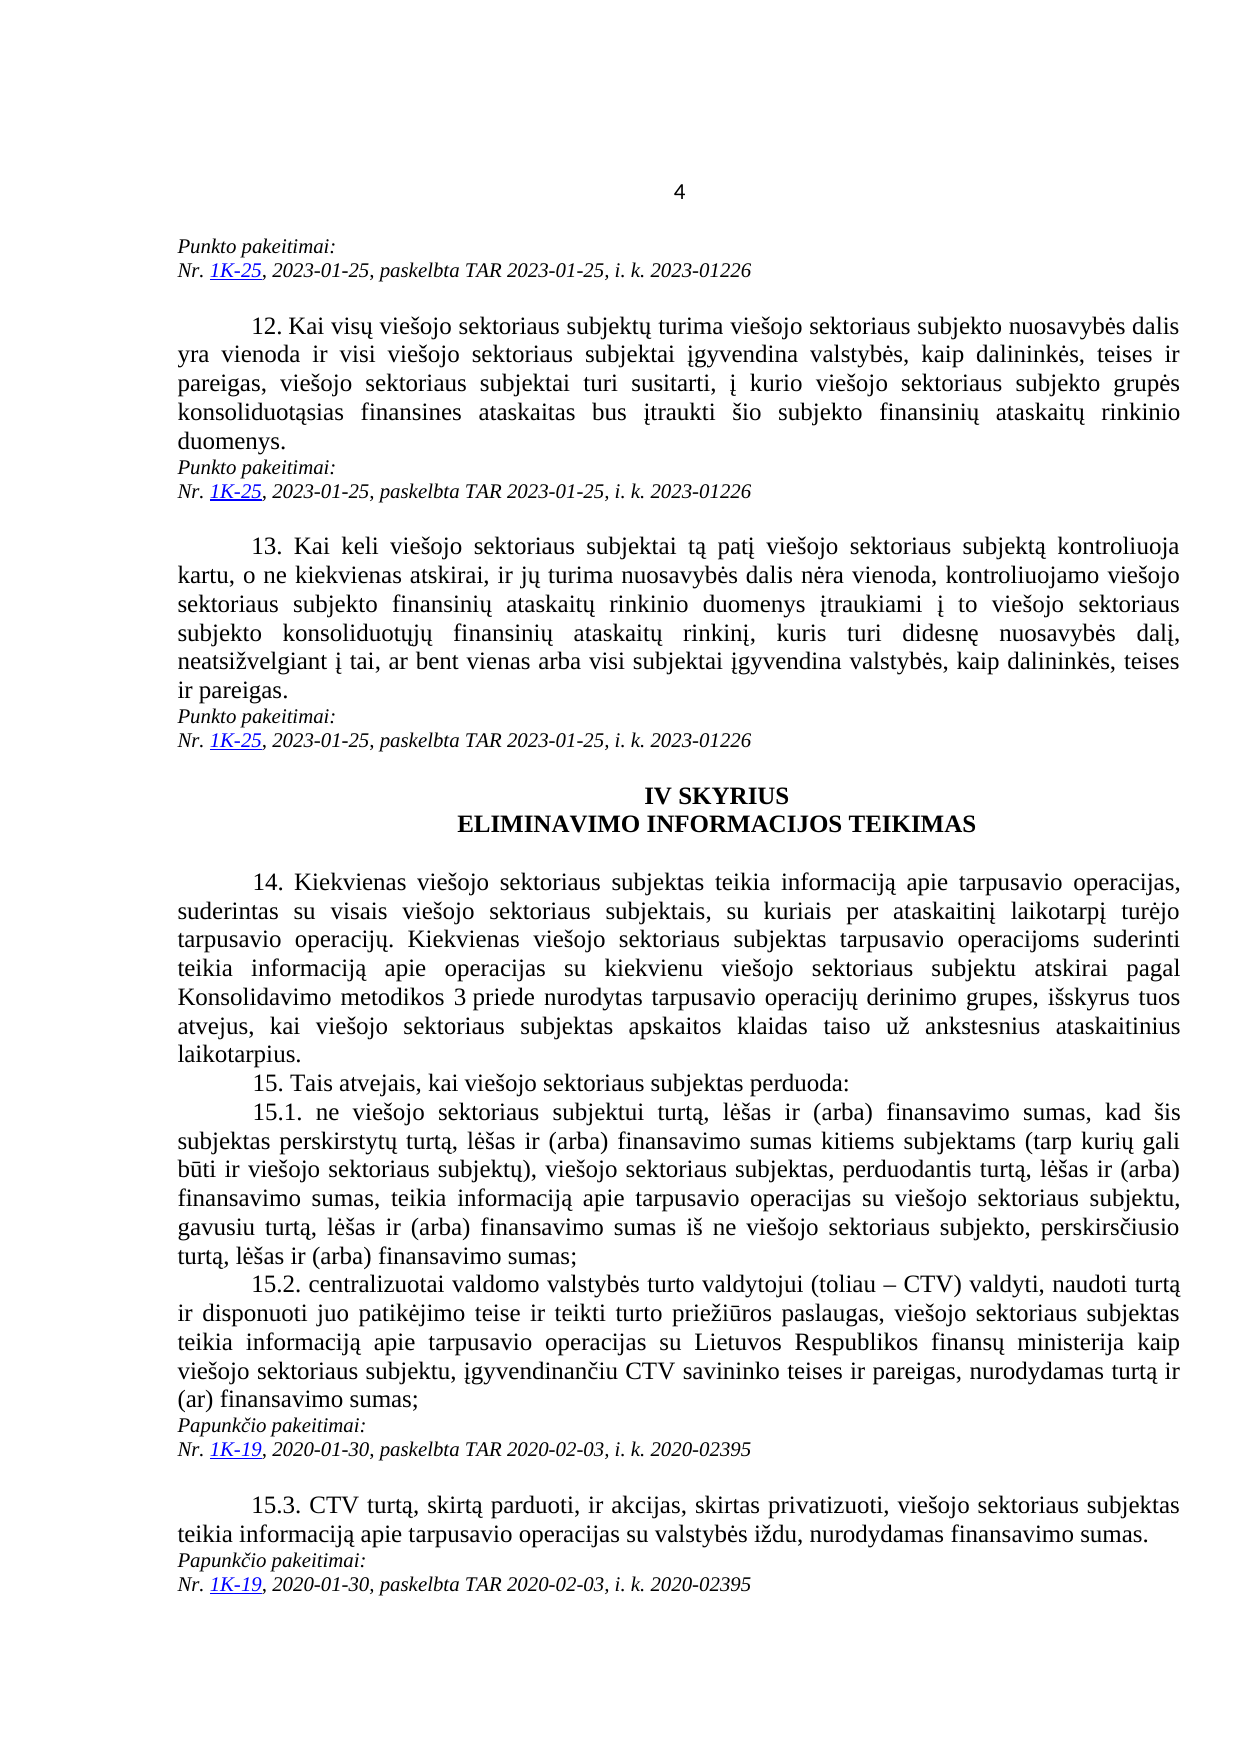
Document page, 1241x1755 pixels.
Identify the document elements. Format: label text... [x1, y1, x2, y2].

text 13. Kai keli viešojo sektoriaus subjektai tą patį viešojo sektoriaus subjektą kontroliuoja kartu, o ne kiekvienas atskirai, ir jų turima nuosavybės dalis nėra vienoda, kontroliuojamo viešojo sektoriaus subjekto finansinių ataskaitų rinkinio duomenys įtraukiami į to viešojo sektoriaus subjekto konsoliduotųjų finansinių ataskaitų rinkinį, kuris turi didesnę nuosavybės dalį, neatsižvelgiant į tai, ar bent vienas arba visi subjektai įgyvendina valstybės, kaip dalininkės, teises ir pareigas. [177, 531, 1181, 704]
text Papunkčio pakeitimai: [177, 1548, 1181, 1572]
text 12. Kai visų viešojo sektoriaus subjektų turima viešojo sektoriaus subjekto nuosavybės dalis yra vienoda ir visi viešojo sektoriaus subjektai įgyvendina valstybės, kaip dalininkės, teises ir pareigas, viešojo sektoriaus subjektai turi susitarti, į kurio viešojo sektoriaus subjekto grupės konsoliduotąsias finansines ataskaitas bus įtraukti šio subjekto finansinių ataskaitų rinkinio duomenys. [177, 311, 1181, 454]
text Punkto pakeitimai: [177, 234, 1181, 258]
text 15.3. CTV turtą, skirtą parduoti, ir akcijas, skirtas privatizuoti, viešojo sektoriaus subjektas teikia informaciją apie tarpusavio operacijas su valstybės iždu, nurodydamas finansavimo sumas. [177, 1490, 1181, 1548]
text Nr. 1K-25, 2023-01-25, paskelbta TAR 2023-01-25, i. k. 2023-01226 [177, 728, 1181, 752]
text Punkto pakeitimai: [177, 454, 1181, 479]
text Nr. 1K-19, 2020-01-30, paskelbta TAR 2020-02-03, i. k. 2020-02395 [177, 1572, 1181, 1596]
text Punkto pakeitimai: [177, 704, 1181, 728]
text Nr. 1K-25, 2023-01-25, paskelbta TAR 2023-01-25, i. k. 2023-01226 [177, 479, 1181, 503]
text IV SKYRIUS [177, 781, 1181, 809]
text 14. Kiekvienas viešojo sektoriaus subjektas teikia informaciją apie tarpusavio operacijas, suderintas su visais viešojo sektoriaus subjektais, su kuriais per ataskaitinį laikotarpį turėjo tarpusavio operacijų. Kiekvienas viešojo sektoriaus subjektas tarpusavio operacijoms suderinti teikia informaciją apie operacijas su kiekvienu viešojo sektoriaus subjektu atskirai pagal Konsolidavimo metodikos 3 priede nurodytas tarpusavio operacijų derinimo grupes, išskyrus tuos atvejus, kai viešojo sektoriaus subjektas apskaitos klaidas taiso už ankstesnius ataskaitinius laikotarpius. [177, 867, 1181, 1068]
text ELIMINAVIMO INFORMACIJOS TEIKIMAS [177, 809, 1181, 838]
text 15.1. ne viešojo sektoriaus subjektui turtą, lėšas ir (arba) finansavimo sumas, kad šis subjektas perskirstytų turtą, lėšas ir (arba) finansavimo sumas kitiems subjektams (tarp kurių gali būti ir viešojo sektoriaus subjektų), viešojo sektoriaus subjektas, perduodantis turtą, lėšas ir (arba) finansavimo sumas, teikia informaciją apie tarpusavio operacijas su viešojo sektoriaus subjektu, gavusiu turtą, lėšas ir (arba) finansavimo sumas iš ne viešojo sektoriaus subjekto, perskirsčiusio turtą, lėšas ir (arba) finansavimo sumas; [177, 1097, 1181, 1269]
text 15.2. centralizuotai valdomo valstybės turto valdytojui (toliau – CTV) valdyti, naudoti turtą ir disponuoti juo patikėjimo teise ir teikti turto priežiūros paslaugas, viešojo sektoriaus subjektas teikia informaciją apie tarpusavio operacijas su Lietuvos Respublikos finansų ministerija kaip viešojo sektoriaus subjektu, įgyvendinančiu CTV savininko teises ir pareigas, nurodydamas turtą ir (ar) finansavimo sumas; [177, 1269, 1181, 1413]
text Nr. 1K-25, 2023-01-25, paskelbta TAR 2023-01-25, i. k. 2023-01226 [177, 258, 1181, 282]
text Papunkčio pakeitimai: [177, 1413, 1181, 1437]
text 15. Tais atvejais, kai viešojo sektoriaus subjektas perduoda: [177, 1068, 1181, 1097]
text Nr. 1K-19, 2020-01-30, paskelbta TAR 2020-02-03, i. k. 2020-02395 [177, 1437, 1181, 1461]
